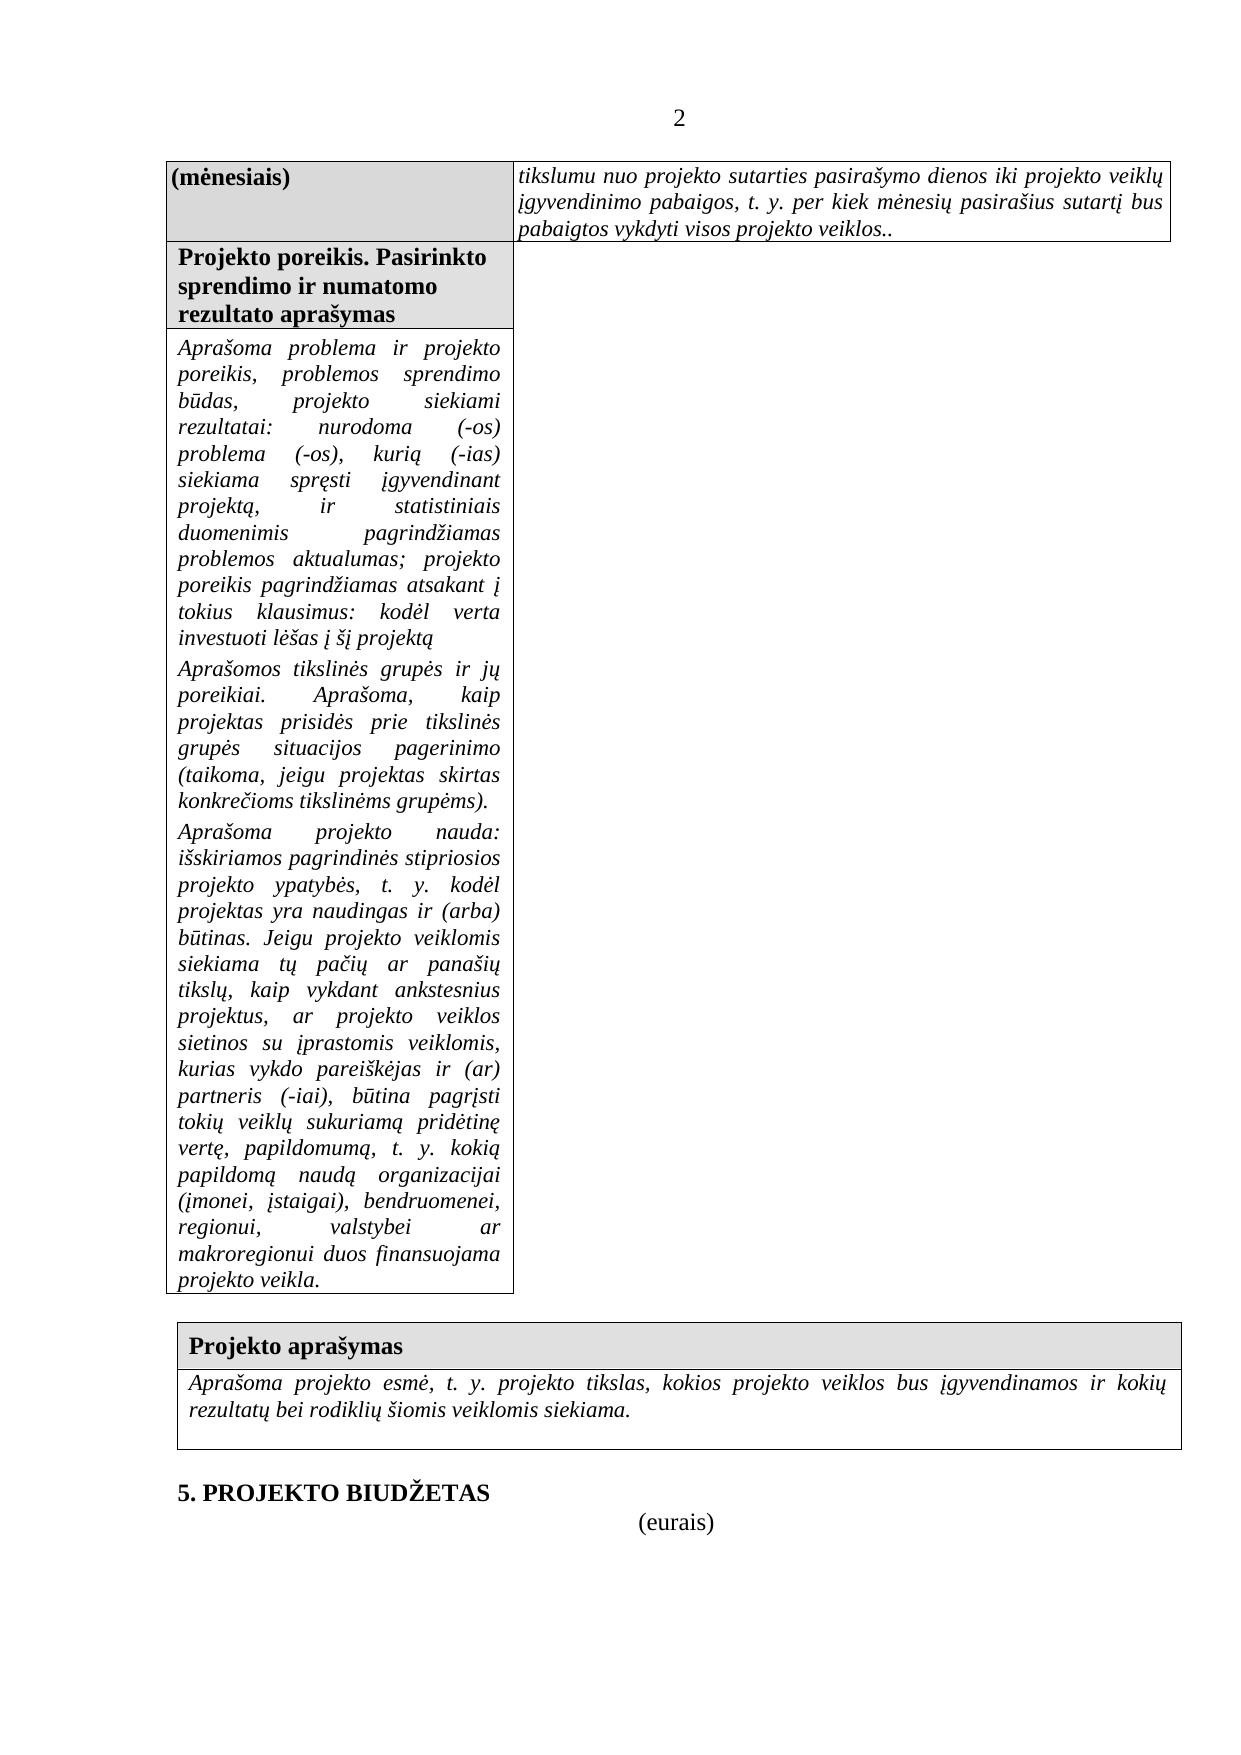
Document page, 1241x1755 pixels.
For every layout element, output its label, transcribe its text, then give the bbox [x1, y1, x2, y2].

table_header (mėnesiais) [167, 162, 513, 241]
table_cell Aprašoma problema ir projekto poreikis, problemos sprendimo būdas, projekto siekiami rezultatai: nurodoma (-os) problema (-os), kurią (-ias) siekiama spręsti įgyvendinant projektą, ir statistiniais duomenimis pagrindžiamas problemos aktualumas; projekto poreikis pagrindžiamas atsakant į tokius klausimus: kodėl verta investuoti lėšas į šį projektą Aprašomos tikslinės grupės ir jų poreikiai. Aprašoma, kaip projektas prisidės prie tikslinės grupės situacijos pagerinimo (taikoma, jeigu projektas skirtas konkrečioms tikslinėms grupėms). Aprašoma projekto nauda: išskiriamos pagrindinės stipriosios projekto ypatybės, t. y. kodėl projektas yra naudingas ir (arba) būtinas. Jeigu projekto veiklomis siekiama tų pačių ar panašių tikslų, kaip vykdant ankstesnius projektus, ar projekto veiklos sietinos su įprastomis veiklomis, kurias vykdo pareiškėjas ir (ar) partneris (-iai), būtina pagrįsti tokių veiklų sukuriamą pridėtinę vertę, papildomumą, t. y. kokią papildomą naudą organizacijai (įmonei, įstaigai), bendruomenei, regionui, valstybei ar makroregionui duos finansuojama projekto veikla. [167, 329, 513, 1292]
text 5. PROJEKTO BIUDŽETAS [177, 1478, 1181, 1507]
table_cell [514, 242, 1171, 328]
table_header Projekto aprašymas [178, 1323, 1181, 1368]
text (eurais) [177, 1507, 1181, 1536]
table_cell Aprašoma projekto esmė, t. y. projekto tikslas, kokios projekto veiklos bus įgyvendinamos ir kokių rezultatų bei rodiklių šiomis veiklomis siekiama. [178, 1370, 1181, 1448]
table_cell Projekto poreikis. Pasirinkto sprendimo ir numatomo rezultato aprašymas [167, 242, 513, 328]
table_cell [514, 358, 1171, 1292]
